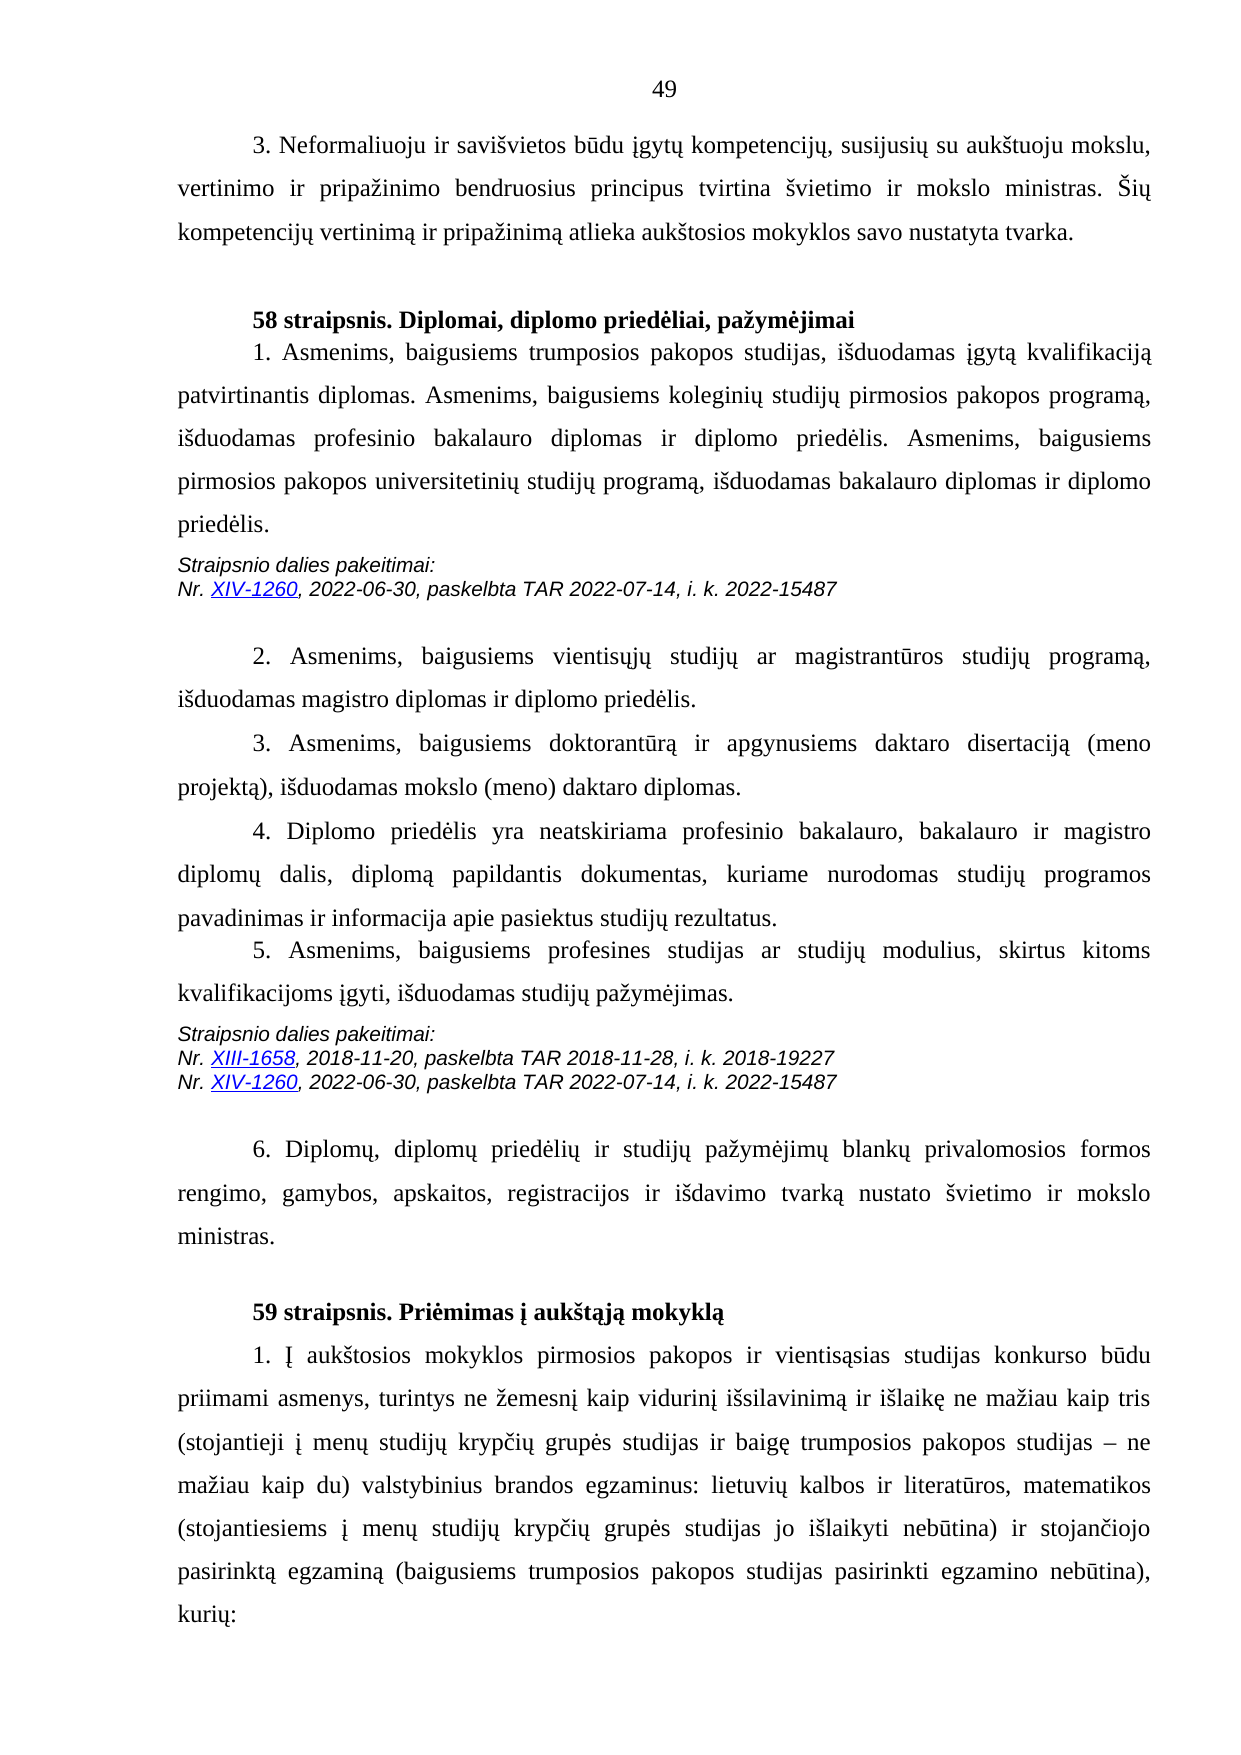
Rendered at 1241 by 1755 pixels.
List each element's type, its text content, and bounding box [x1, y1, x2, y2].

text Nr. XIII-1658, 2018-11-20, paskelbta TAR 2018-11-28, i. k. 2018-19227 [177, 1046, 1152, 1069]
text Straipsnio dalies pakeitimai: [177, 552, 1152, 576]
text Straipsnio dalies pakeitimai: [177, 1022, 1152, 1046]
text 6. Diplomų, diplomų priedėlių ir studijų pažymėjimų blankų privalomosios formos rengimo, gamybos, apskaitos, registracijos ir išdavimo tvarką nustato švietimo ir mokslo ministras. [177, 1122, 1152, 1253]
text 3. Asmenims, baigusiems doktorantūrą ir apgynusiems daktaro disertaciją (meno projektą), išduodamas mokslo (meno) daktaro diplomas. [177, 717, 1152, 804]
text Nr. XIV-1260, 2022-06-30, paskelbta TAR 2022-07-14, i. k. 2022-15487 [177, 1069, 1152, 1093]
text 1. Į aukštosios mokyklos pirmosios pakopos ir vientisąsias studijas konkurso būdu priimami asmenys, turintys ne žemesnį kaip vidurinį išsilavinimą ir išlaikę ne mažiau kaip tris (stojantieji į menų studijų krypčių grupės studijas ir baigę trumposios pakopos studijas – ne mažiau kaip du) valstybinius brandos egzaminus: lietuvių kalbos ir literatūros, matematikos (stojantiesiems į menų studijų krypčių grupės studijas jo išlaikyti nebūtina) ir stojančiojo pasirinktą egzaminą (baigusiems trumposios pakopos studijas pasirinkti egzamino nebūtina), kurių: [177, 1340, 1152, 1628]
text 1. Asmenims, baigusiems trumposios pakopos studijas, išduodamas įgytą kvalifikaciją patvirtinantis diplomas. Asmenims, baigusiems koleginių studijų pirmosios pakopos programą, išduodamas profesinio bakalauro diplomas ir diplomo priedėlis. Asmenims, baigusiems pirmosios pakopos universitetinių studijų programą, išduodamas bakalauro diplomas ir diplomo priedėlis. [177, 337, 1152, 538]
text 59 straipsnis. Priėmimas į aukštąją mokyklą [177, 1297, 1152, 1326]
text 2. Asmenims, baigusiems vientisųjų studijų ar magistrantūros studijų programą, išduodamas magistro diplomas ir diplomo priedėlis. [177, 629, 1152, 717]
text 58 straipsnis. Diplomai, diplomo priedėliai, pažymėjimai [177, 293, 1152, 337]
text 5. Asmenims, baigusiems profesines studijas ar studijų modulius, skirtus kitoms kvalifikacijoms įgyti, išduodamas studijų pažymėjimas. [177, 935, 1152, 1007]
text 3. Neformaliuoju ir savišvietos būdu įgytų kompetencijų, susijusių su aukštuoju mokslu, vertinimo ir pripažinimo bendruosius principus tvirtina švietimo ir mokslo ministras. Šių kompetencijų vertinimą ir pripažinimą atlieka aukštosios mokyklos savo nustatyta tvarka. [177, 118, 1152, 249]
text 4. Diplomo priedėlis yra neatskiriama profesinio bakalauro, bakalauro ir magistro diplomų dalis, diplomą papildantis dokumentas, kuriame nurodomas studijų programos pavadinimas ir informacija apie pasiektus studijų rezultatus. [177, 804, 1152, 935]
text Nr. XIV-1260, 2022-06-30, paskelbta TAR 2022-07-14, i. k. 2022-15487 [177, 576, 1152, 600]
